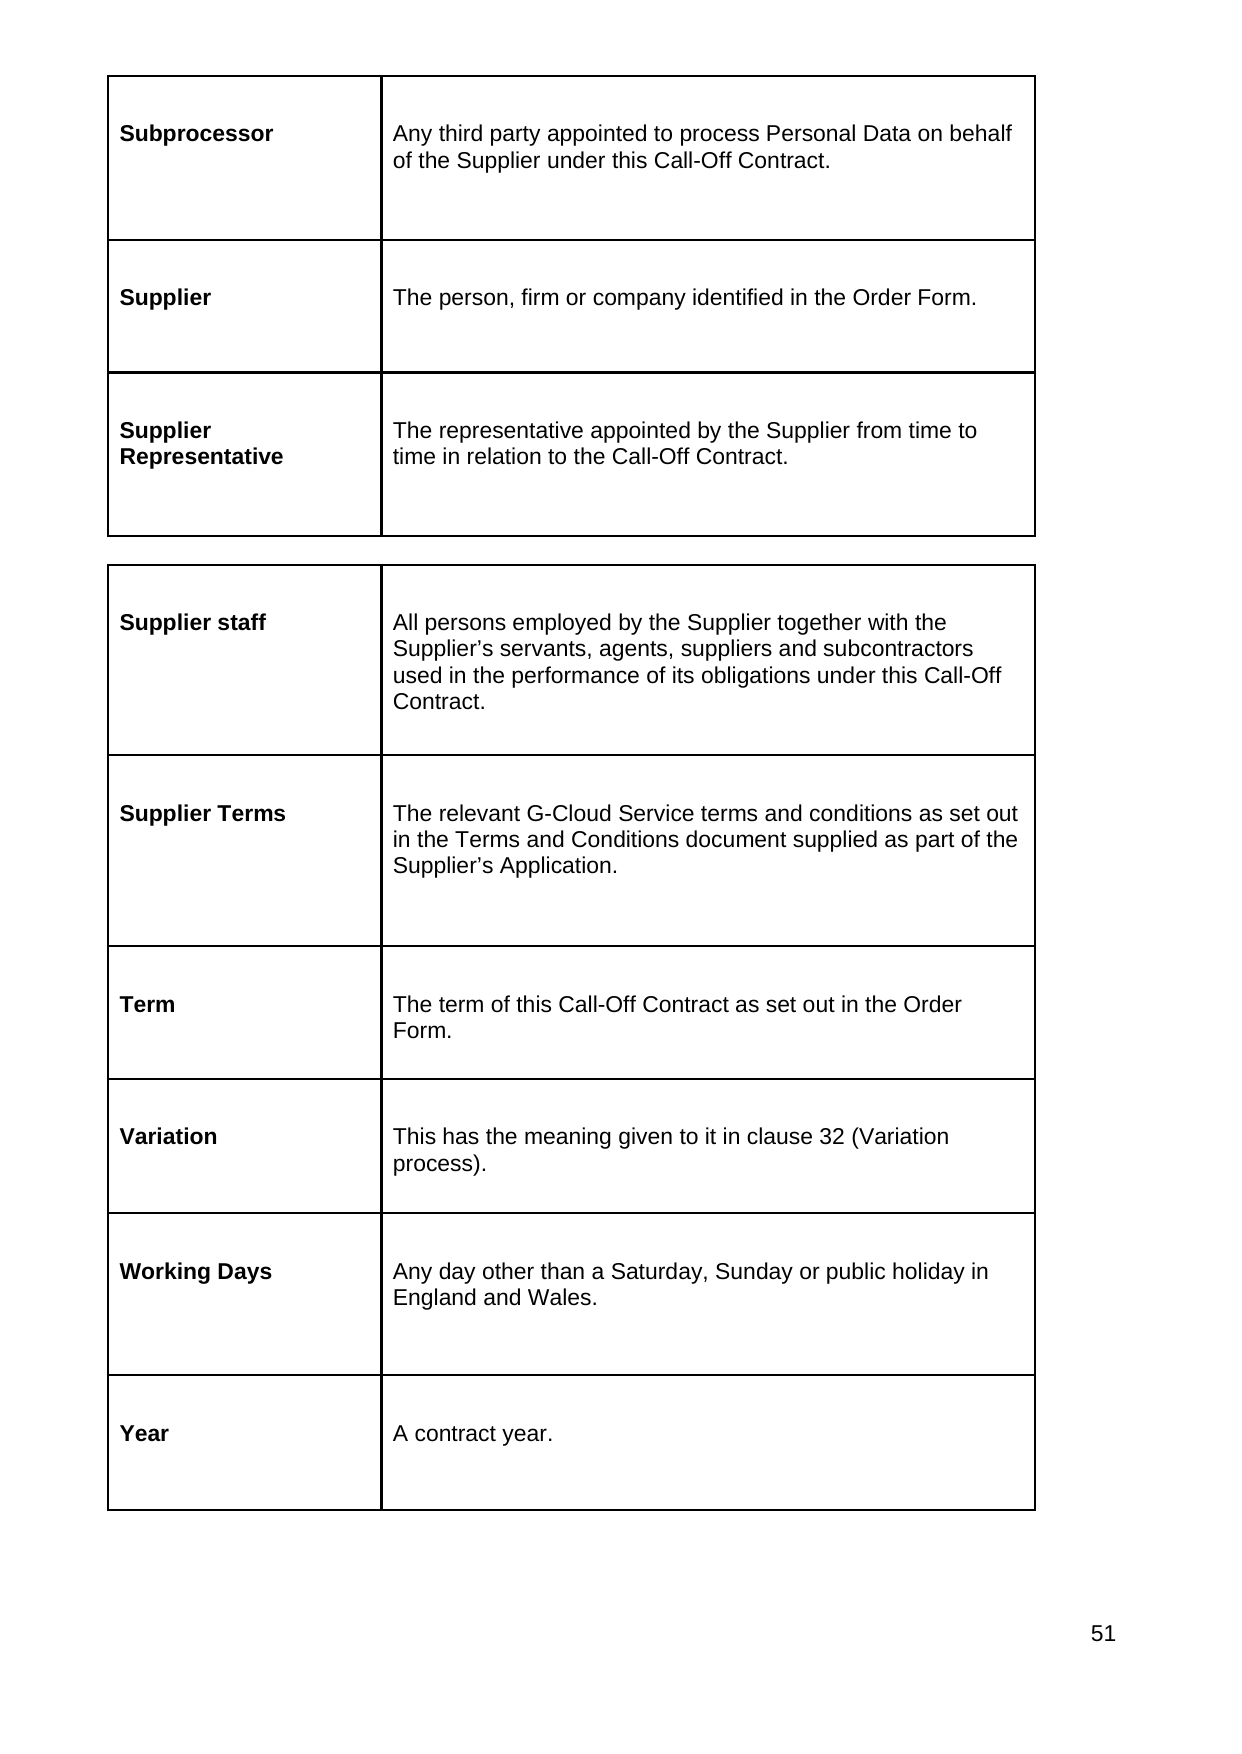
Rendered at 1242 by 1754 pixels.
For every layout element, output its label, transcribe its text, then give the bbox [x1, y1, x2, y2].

table_cell Term [109, 947, 380, 1078]
table_header Supplier staff [109, 566, 380, 754]
table_cell The representative appointed by the Supplier from time to time in relation to the Call-Off Contract. [383, 374, 1034, 535]
table_cell Supplier Representative [109, 374, 380, 535]
table_cell Subprocessor [109, 77, 380, 239]
table_cell The relevant G-Cloud Service terms and conditions as set out in the Terms and Conditions document supplied as part of the Supplier’s Application. [383, 756, 1034, 945]
table_cell This has the meaning given to it in clause 32 (Variation process). [383, 1080, 1034, 1212]
table_cell Year [109, 1376, 380, 1509]
table_cell Variation [109, 1080, 380, 1212]
table_cell Supplier Terms [109, 756, 380, 945]
table_cell A contract year. [383, 1376, 1034, 1509]
table_cell Working Days [109, 1214, 380, 1374]
table_cell Supplier [109, 241, 380, 371]
table_header All persons employed by the Supplier together with the Supplier’s servants, agents, suppliers and subcontractors used in the performance of its obligations under this Call-Off Contract. [383, 566, 1034, 754]
table_cell Any day other than a Saturday, Sunday or public holiday in England and Wales. [383, 1214, 1034, 1374]
table_cell Any third party appointed to process Personal Data on behalf of the Supplier under this Call-Off Contract. [383, 77, 1034, 239]
table_cell The term of this Call-Off Contract as set out in the Order Form. [383, 947, 1034, 1078]
table_cell The person, firm or company identified in the Order Form. [383, 241, 1034, 371]
